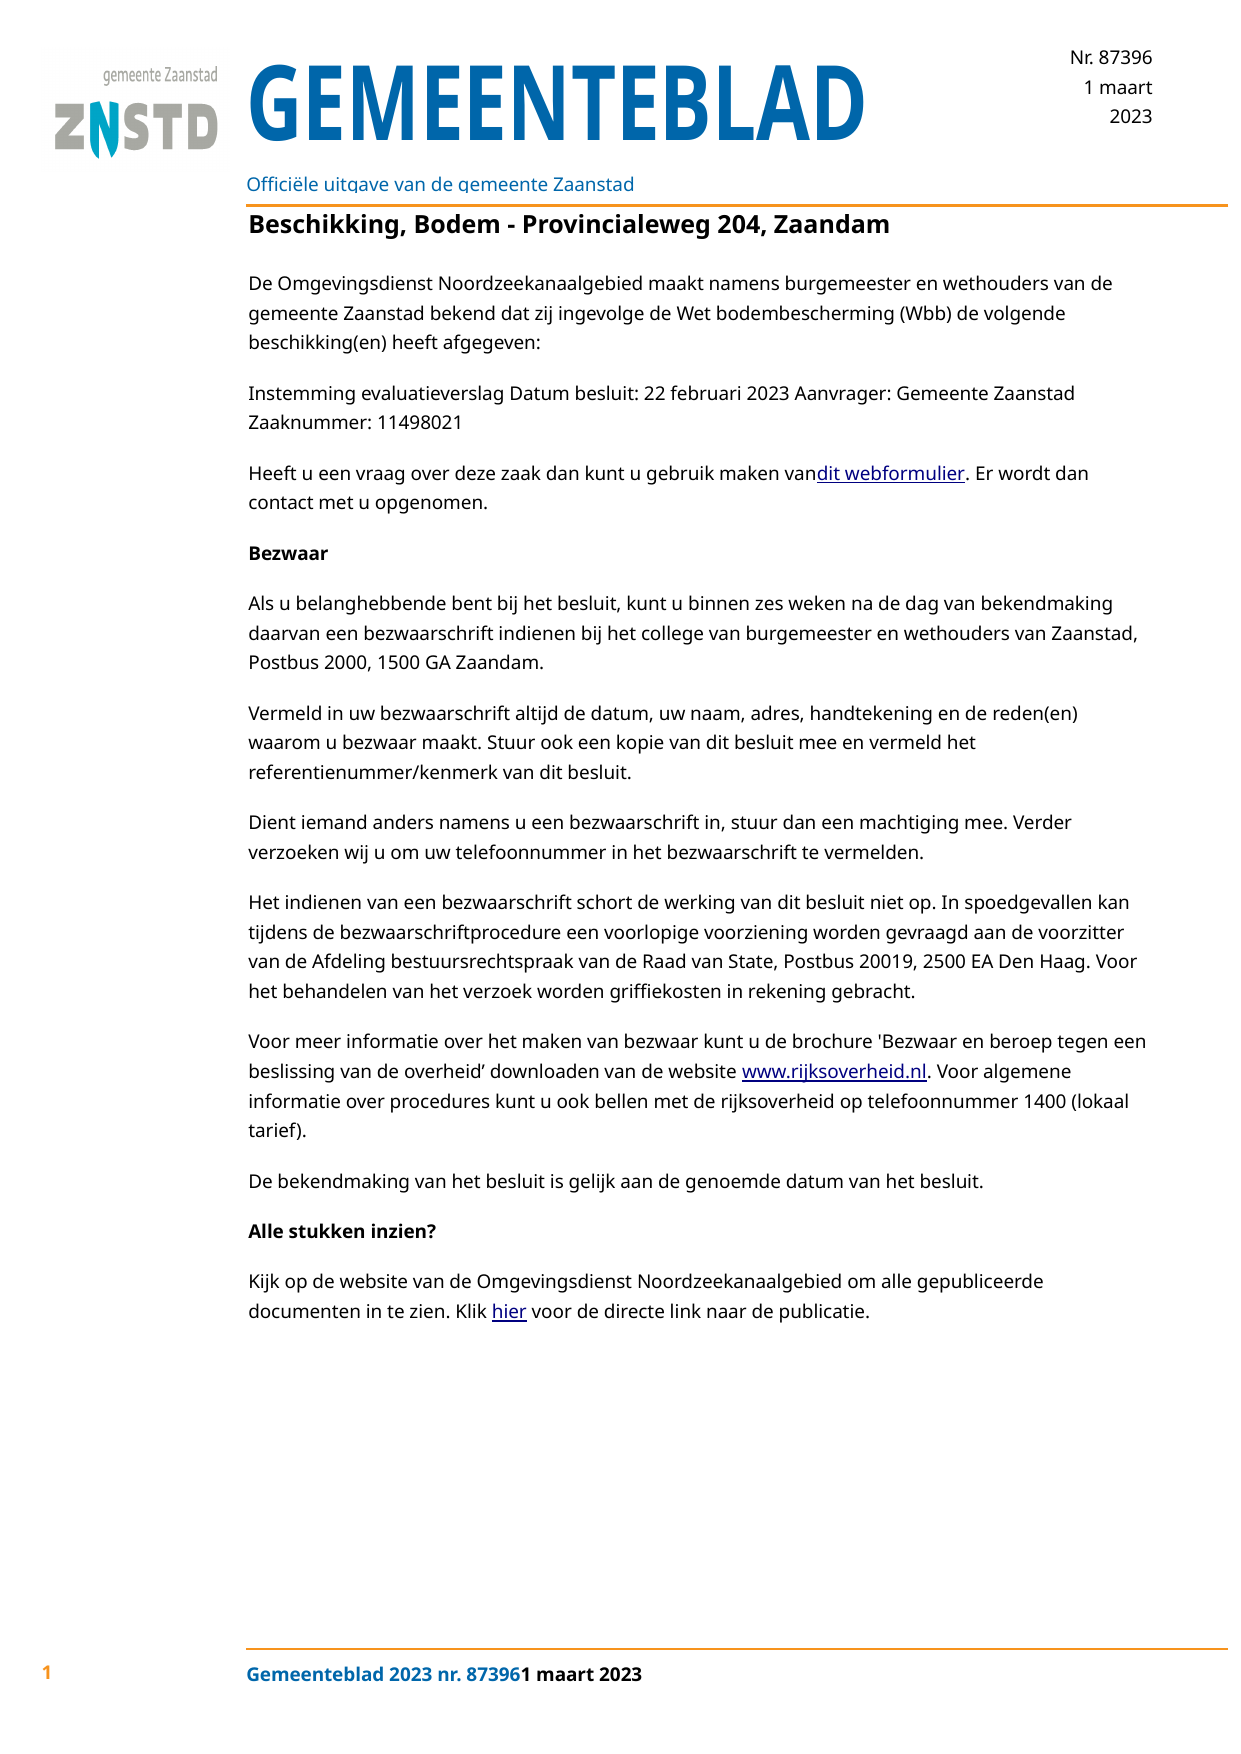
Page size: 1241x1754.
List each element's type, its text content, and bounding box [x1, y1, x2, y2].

text Dient iemand anders namens u een bezwaarschrift in, stuur dan een machtiging mee. Verder verzoeken wij u om uw telefoonnummer in het bezwaarschrift te vermelden. [248, 809, 1152, 865]
text Het indienen van een bezwaarschrift schort de werking van dit besluit niet op. In spoedgevallen kan tijdens de bezwaarschriftprocedure een voorlopige voorziening worden gevraagd aan de voorzitter van de Afdeling bestuursrechtspraak van de Raad van State, Postbus 20019, 2500 EA Den Haag. Voor het behandelen van het verzoek worden griffiekosten in rekening gebracht. [248, 889, 1152, 1004]
text De bekendmaking van het besluit is gelijk aan de genoemde datum van het besluit. [248, 1168, 1152, 1193]
text Bezwaar [248, 540, 1152, 566]
text Instemming evaluatieverslag Datum besluit: 22 februari 2023 Aanvrager: Gemeente Zaanstad Zaaknummer: 11498021 [248, 380, 1152, 435]
text Vermeld in uw bezwaarschrift altijd de datum, uw naam, adres, handtekening en de reden(en) waarom u bezwaar maakt. Stuur ook een kopie van dit besluit mee en vermeld het referentienummer/kenmerk van dit besluit. [248, 700, 1152, 785]
picture [41, 47, 231, 172]
text Als u belanghebbende bent bij het besluit, kunt u binnen zes weken na de dag van bekendmaking daarvan een bezwaarschrift indienen bij het college van burgemeester en wethouders van Zaanstad, Postbus 2000, 1500 GA Zaandam. [248, 590, 1152, 675]
text Kijk op de website van de Omgevingsdienst Noordzeekanaalgebied om alle gepubliceerde documenten in te zien. Klik hier voor de directe link naar de publicatie. [248, 1269, 1152, 1324]
text De Omgevingsdienst Noordzeekanaalgebied maakt namens burgemeester en wethouders van de gemeente Zaanstad bekend dat zij ingevolge de Wet bodembescherming (Wbb) de volgende beschikking(en) heeft afgegeven: [248, 270, 1152, 355]
text Alle stukken inzien? [248, 1218, 1152, 1244]
text Beschikking, Bodem - Provincialeweg 204, Zaandam [248, 207, 1152, 241]
text Heeft u een vraag over deze zaak dan kunt u gebruik maken vandit webformulier. Er wordt dan contact met u opgenomen. [248, 460, 1152, 515]
text Voor meer informatie over het maken van bezwaar kunt u de brochure 'Bezwaar en beroep tegen een beslissing van de overheid’ downloaden van de website www.rijksoverheid.nl. Voor algemene informatie over procedures kunt u ook bellen met de rijksoverheid op telefoonnummer 1400 (lokaal tarief). [248, 1029, 1152, 1143]
